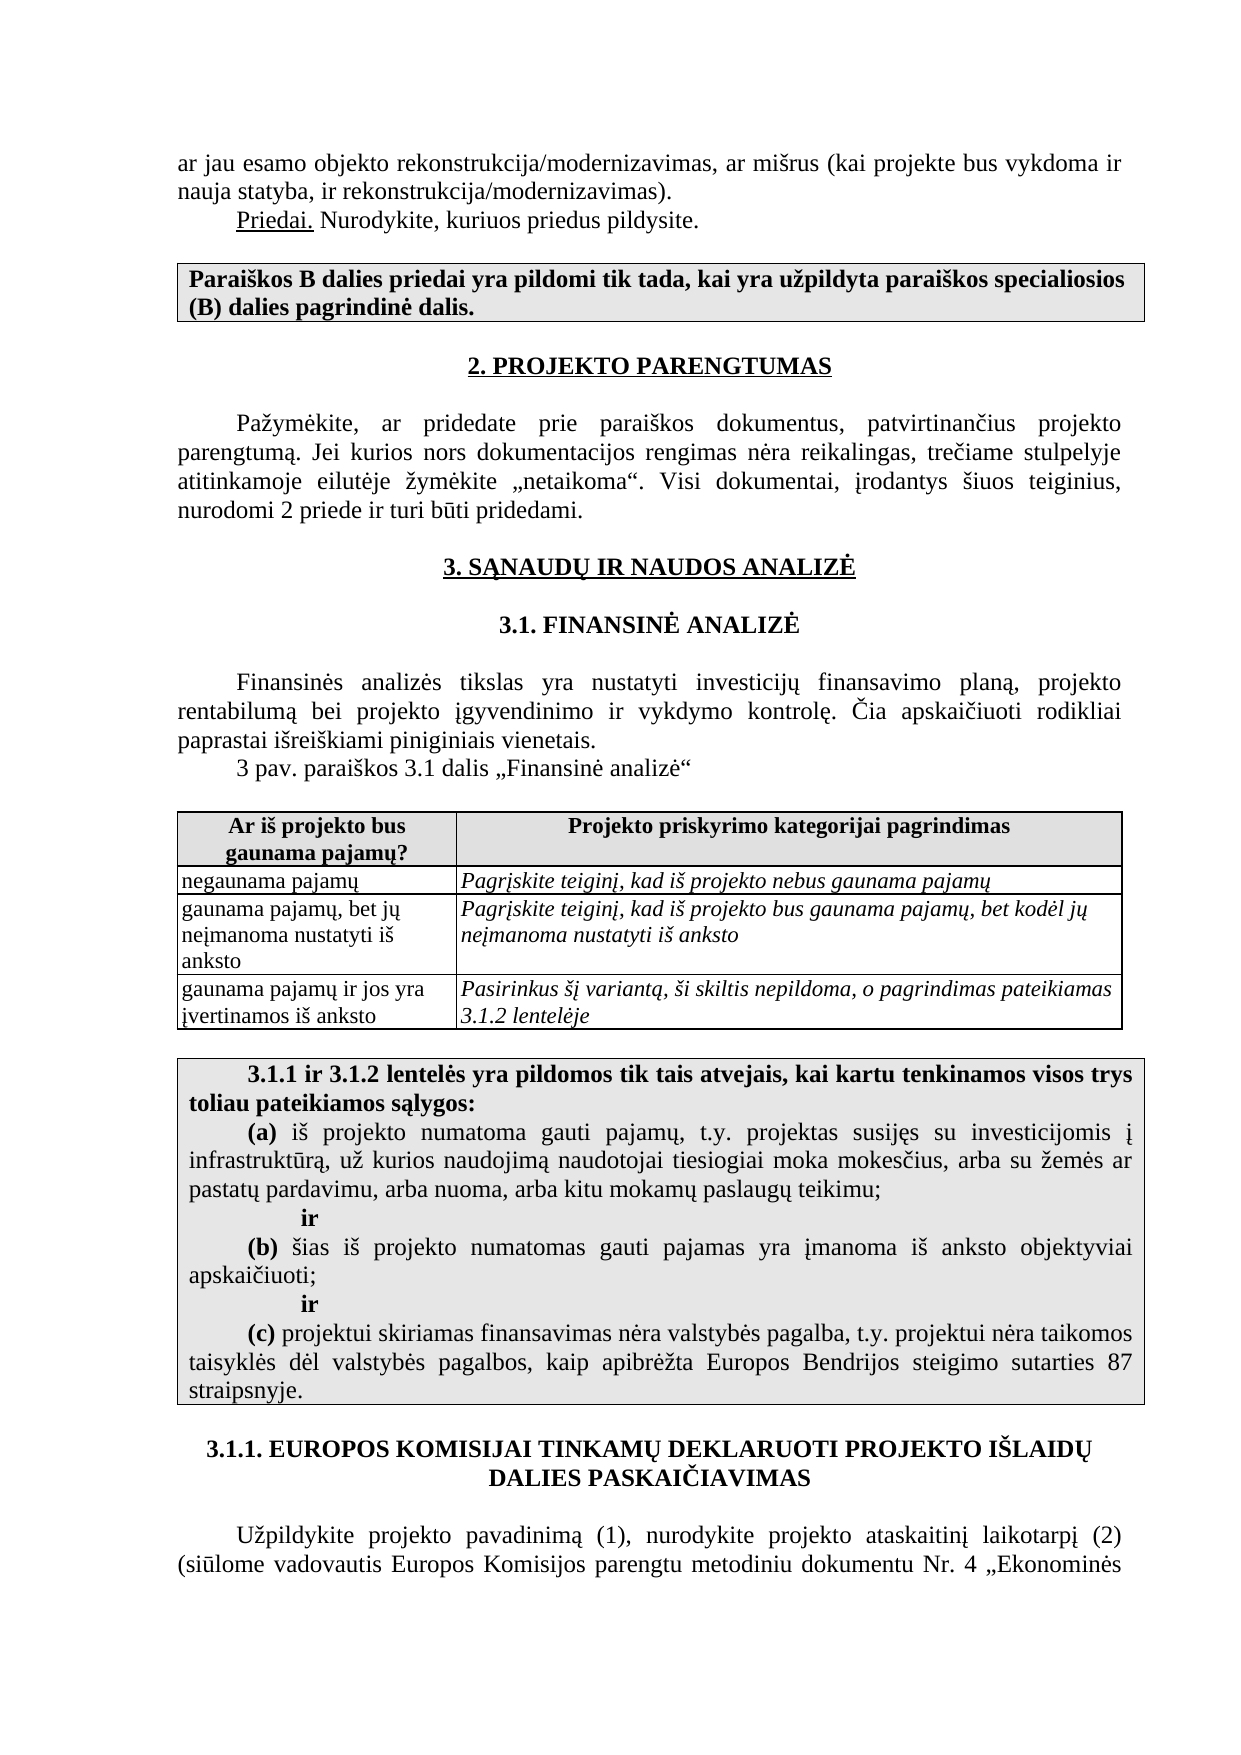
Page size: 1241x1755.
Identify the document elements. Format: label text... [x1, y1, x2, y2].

table_cell Pasirinkus šį variantą, ši skiltis nepildoma, o pagrindimas pateikiamas 3.1.2 lentelėje [457, 975, 1121, 1028]
text 2. PROJEKTO PARENGTUMAS [177, 351, 1122, 380]
text ar jau esamo objekto rekonstrukcija/modernizavimas, ar mišrus (kai projekte bus vykdoma ir nauja statyba, ir rekonstrukcija/modernizavimas). [177, 148, 1122, 205]
table_cell gaunama pajamų, bet jų neįmanoma nustatyti iš anksto [178, 895, 456, 974]
table_cell Pagrįskite teiginį, kad iš projekto nebus gaunama pajamų [457, 867, 1121, 893]
table_cell gaunama pajamų ir jos yra įvertinamos iš anksto [178, 975, 456, 1028]
table_cell negaunama pajamų [178, 867, 456, 893]
table_cell Pagrįskite teiginį, kad iš projekto bus gaunama pajamų, bet kodėl jų neįmanoma nustatyti iš anksto [457, 895, 1121, 974]
table_header 3.1.1 ir 3.1.2 lentelės yra pildomos tik tais atvejais, kai kartu tenkinamos visos trys toliau pateikiamos sąlygos: (a) iš projekto numatoma gauti pajamų, t.y. projektas susijęs su investicijomis į infrastruktūrą, už kurios naudojimą naudotojai tiesiogiai moka mokesčius, arba su žemės ar pastatų pardavimu, arba nuoma, arba kitu mokamų paslaugų teikimu; ir (b) šias iš projekto numatomas gauti pajamas yra įmanoma iš anksto objektyviai apskaičiuoti; ir (c) projektui skiriamas finansavimas nėra valstybės pagalba, t.y. projektui nėra taikomos taisyklės dėl valstybės pagalbos, kaip apibrėžta Europos Bendrijos steigimo sutarties 87 straipsnyje. [178, 1059, 1144, 1404]
table_header Paraiškos B dalies priedai yra pildomi tik tada, kai yra užpildyta paraiškos specialiosios (B) dalies pagrindinė dalis. [178, 264, 1144, 321]
table_header Ar iš projekto bus gaunama pajamų? [178, 813, 456, 865]
text Užpildykite projekto pavadinimą (1), nurodykite projekto ataskaitinį laikotarpį (2) (siūlome vadovautis Europos Komisijos parengtu metodiniu dokumentu Nr. 4 „Ekonominės [177, 1520, 1122, 1578]
text 3.1.1. EUROPOS KOMISIJAI TINKAMŲ DEKLARUOTI PROJEKTO IŠLAIDŲ DALIES PASKAIČIAVIMAS [177, 1434, 1122, 1492]
table_header Projekto priskyrimo kategorijai pagrindimas [457, 813, 1121, 865]
text Pažymėkite, ar pridedate prie paraiškos dokumentus, patvirtinančius projekto parengtumą. Jei kurios nors dokumentacijos rengimas nėra reikalingas, trečiame stulpelyje atitinkamoje eilutėje žymėkite „netaikoma“. Visi dokumentai, įrodantys šiuos teiginius, nurodomi 2 priede ir turi būti pridedami. [177, 408, 1122, 523]
text 3. SĄNAUDŲ IR NAUDOS ANALIZĖ [177, 552, 1122, 581]
text 3.1. FINANSINĖ ANALIZĖ [177, 610, 1122, 638]
text Priedai. Nurodykite, kuriuos priedus pildysite. [177, 205, 1122, 234]
text 3 pav. paraiškos 3.1 dalis „Finansinė analizė“ [177, 753, 1122, 782]
text Finansinės analizės tikslas yra nustatyti investicijų finansavimo planą, projekto rentabilumą bei projekto įgyvendinimo ir vykdymo kontrolę. Čia apskaičiuoti rodikliai paprastai išreiškiami piniginiais vienetais. [177, 667, 1122, 753]
